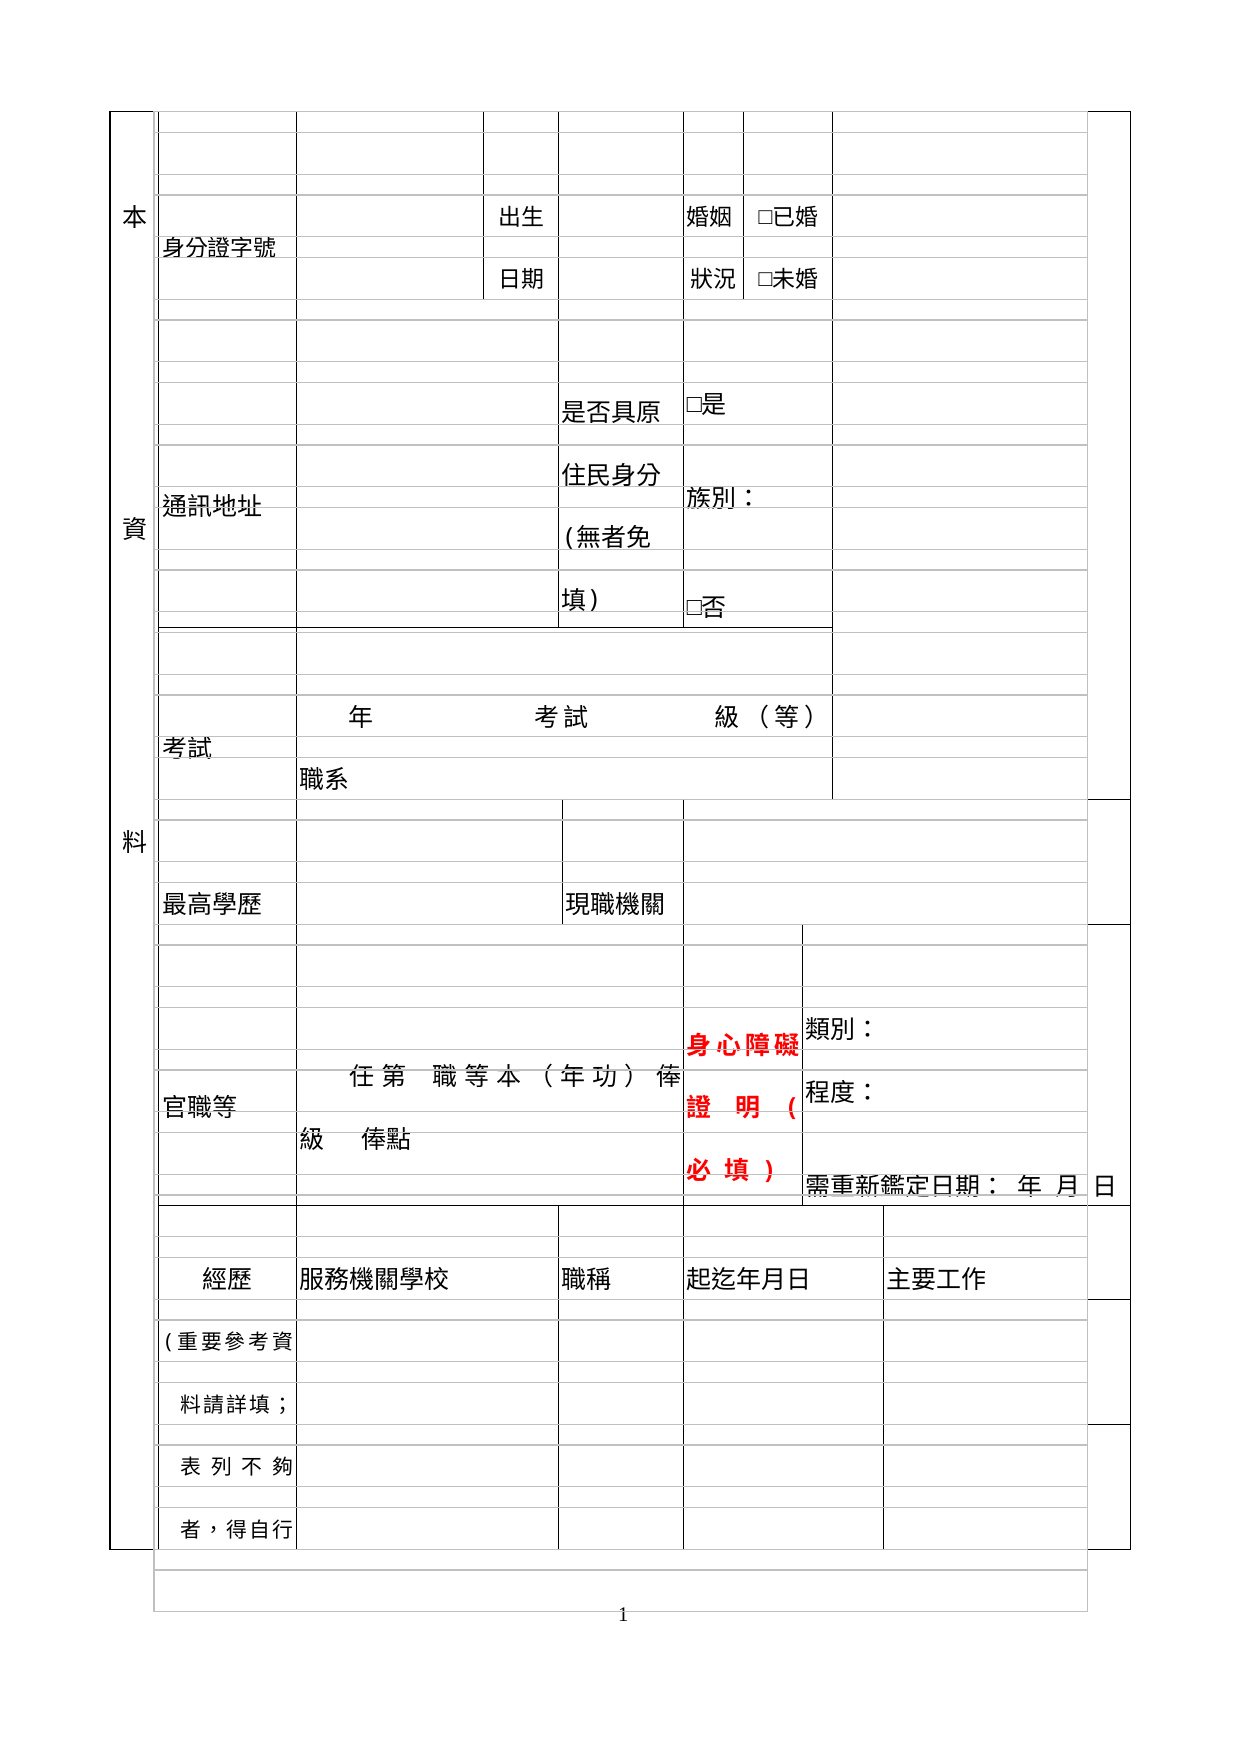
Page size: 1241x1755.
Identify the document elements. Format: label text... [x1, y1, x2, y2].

table_cell [559, 112, 683, 132]
table_cell [559, 550, 683, 569]
table_cell 考試 [206, 737, 296, 757]
table_cell 類別： 程度： 需重新鑑定日期： 年 月 日 [978, 1175, 1030, 1194]
table_cell 現職機關 [563, 883, 683, 924]
table_cell 身心障礙 證 明 ( 必 填 ) [684, 1175, 802, 1194]
table_cell 類別： 程度： 需重新鑑定日期： 年 月 日 [803, 1175, 841, 1194]
table_header [833, 550, 1087, 569]
table_cell [884, 1383, 1087, 1424]
table_cell [684, 1237, 883, 1257]
table_header [833, 571, 1087, 611]
table_cell [684, 821, 1087, 861]
table_cell [1088, 1300, 1130, 1424]
table_cell □是 族別： □否 [692, 487, 716, 507]
table_cell [297, 1300, 558, 1319]
table_cell [684, 1508, 883, 1549]
table_cell □是 族別： □否 [684, 362, 832, 382]
table_cell [297, 675, 832, 694]
table_cell 類別： 程度： 需重新鑑定日期： 年 月 日 [803, 1133, 1087, 1174]
table_cell 身分證字號 [159, 175, 296, 194]
table_cell [1088, 800, 1130, 924]
table_cell [484, 237, 558, 257]
table_cell [297, 1383, 558, 1424]
table_cell □是 族別： □否 [684, 383, 832, 424]
table_cell 通訊地址 [159, 321, 296, 361]
table_cell 身分證字號 [191, 247, 202, 257]
table_cell (重要參考資 [159, 1321, 296, 1361]
table_cell 官職等 [159, 987, 296, 1007]
table_cell [559, 425, 683, 444]
table_cell 考試 [159, 758, 296, 799]
table_cell 考試 [171, 737, 206, 757]
table_header [833, 321, 1087, 361]
table_cell [559, 237, 683, 257]
table_cell 是否具原 [559, 383, 683, 424]
table_cell [159, 1425, 296, 1444]
table_cell 級 俸點 [297, 1133, 683, 1174]
table_cell □未婚 [744, 258, 832, 299]
table_cell 類別： 程度： 需重新鑑定日期： 年 月 日 [1088, 925, 1130, 1205]
table_cell 服務機關學校 [297, 1258, 558, 1299]
table_cell □是 族別： □否 [718, 487, 732, 507]
table_cell 狀況 [684, 258, 743, 299]
table_header [833, 112, 1087, 132]
table_cell [297, 508, 558, 549]
table_cell [559, 1362, 683, 1382]
table_cell □是 族別： □否 [684, 321, 832, 361]
table_cell [297, 1237, 558, 1257]
table_cell 身分證字號 [159, 112, 296, 132]
table_cell [559, 1206, 683, 1236]
table_cell □是 族別： □否 [684, 446, 832, 486]
table_cell [297, 1446, 558, 1486]
table_cell [297, 321, 558, 361]
table_cell 類別： 程度： 需重新鑑定日期： 年 月 日 [803, 987, 1087, 1007]
table_cell [1088, 1206, 1130, 1299]
table_header [833, 258, 1087, 299]
table_cell [297, 1321, 558, 1361]
table_cell 考試 [159, 633, 296, 674]
table_cell 官職等 [159, 1050, 296, 1069]
table_cell [559, 1237, 683, 1257]
table_header [833, 758, 1087, 799]
table_cell 身分證字號 [159, 237, 174, 257]
table_cell 料請詳填； [159, 1383, 296, 1424]
table_cell 類別： 程度： 需重新鑑定日期： 年 月 日 [1025, 1175, 1060, 1194]
table_header [833, 362, 1087, 382]
table_cell [159, 1206, 296, 1236]
table_cell 類別： 程度： 需重新鑑定日期： 年 月 日 [803, 925, 1087, 944]
table_cell [297, 1008, 683, 1049]
table_cell [559, 1321, 683, 1361]
table_cell 身心障礙 證 明 ( 必 填 ) [684, 987, 802, 1007]
table_cell [297, 612, 558, 627]
table_cell [563, 821, 683, 861]
table_cell 類別： 程度： 需重新鑑定日期： 年 月 日 [886, 1175, 959, 1194]
table_header [833, 425, 1087, 444]
table_cell [684, 1362, 883, 1382]
table_cell 起迄年月日 [684, 1258, 883, 1299]
table_cell [297, 628, 832, 632]
table_cell [297, 1112, 683, 1132]
table_cell 通訊地址 [159, 362, 296, 382]
table_cell 日期 [484, 258, 558, 299]
table_cell [684, 862, 1087, 882]
table_cell 通訊地址 [159, 571, 296, 611]
table_cell [297, 133, 483, 174]
table_cell [684, 800, 1087, 819]
table_cell [297, 1425, 558, 1444]
table_cell [744, 133, 832, 174]
table_header [833, 612, 1087, 632]
table_cell [484, 175, 558, 194]
table_cell [297, 112, 483, 132]
table_cell [297, 862, 562, 882]
table_header [833, 508, 1087, 549]
table_cell [297, 1487, 558, 1507]
table_cell [684, 883, 1087, 924]
table_cell [297, 1206, 558, 1236]
table_cell □是 族別： □否 [684, 425, 832, 444]
table_cell 身心障礙 證 明 ( 必 填 ) [684, 1196, 802, 1205]
table_cell 通訊地址 [159, 550, 296, 569]
table_cell [559, 487, 683, 507]
table_cell [159, 1300, 296, 1319]
table_header [833, 675, 1087, 694]
table_header [833, 446, 1087, 486]
table_cell 身分證字號 [159, 133, 296, 174]
table_header [1088, 112, 1130, 799]
table_cell [297, 633, 832, 674]
table_cell 考試 [159, 696, 296, 736]
table_cell [297, 800, 562, 819]
table_header [833, 175, 1087, 194]
table_cell [559, 1383, 683, 1424]
table_cell [297, 550, 558, 569]
table_cell 官職等 [159, 1071, 296, 1111]
table_cell 考試 [159, 675, 296, 694]
table_cell 住民身分 [559, 446, 683, 486]
table_cell 通訊地址 [159, 425, 296, 444]
table_cell 類別： 程度： 需重新鑑定日期： 年 月 日 [803, 1196, 1087, 1205]
table_cell [744, 175, 832, 194]
table_cell [159, 1237, 296, 1257]
table_cell [297, 258, 483, 299]
table_cell [684, 1425, 883, 1444]
table_cell [884, 1446, 1087, 1486]
table_cell [159, 862, 296, 882]
table_header 本 資 料 [111, 112, 153, 1549]
table_header [833, 300, 1087, 319]
table_cell 婚姻 [684, 196, 743, 236]
table_cell [559, 175, 683, 194]
table_cell [297, 1050, 683, 1069]
table_cell 最高學歷 [159, 883, 296, 924]
table_cell 表列不夠 [159, 1446, 296, 1486]
table_cell [559, 258, 683, 299]
table_cell 身分證字號 [159, 196, 296, 236]
table_cell [297, 300, 558, 319]
table_cell 類別： 程度： 需重新鑑定日期： 年 月 日 [803, 1008, 1087, 1049]
table_cell 任第 職等本（年功）俸 [297, 1071, 683, 1111]
table_cell 考試 [159, 737, 180, 757]
table_cell 身心障礙 證 明 ( 必 填 ) [684, 1112, 802, 1132]
table_cell [159, 1487, 296, 1507]
table_cell 類別： 程度： 需重新鑑定日期： 年 月 日 [803, 1112, 1087, 1132]
table_cell [297, 571, 558, 611]
table_cell [297, 821, 562, 861]
table_cell [559, 300, 683, 319]
table_cell 經歷 [159, 1258, 296, 1299]
table_header [833, 633, 1087, 674]
table_cell [563, 862, 683, 882]
table_cell 主要工作 [884, 1258, 1087, 1299]
table_cell 身分證字號 [174, 237, 203, 257]
table_cell [684, 1383, 883, 1424]
table_cell 職系 [297, 758, 832, 799]
table_cell [744, 237, 832, 257]
table_cell [884, 1237, 1087, 1257]
table_header [833, 696, 1087, 736]
table_cell [884, 1362, 1087, 1382]
table_cell [297, 1175, 683, 1194]
table_cell [559, 321, 683, 361]
table_cell 官職等 [159, 1008, 296, 1049]
table_cell 通訊地址 [159, 446, 296, 486]
table_cell [563, 800, 683, 819]
table_cell 類別： 程度： 需重新鑑定日期： 年 月 日 [803, 1071, 1087, 1111]
table_cell □是 族別： □否 [684, 571, 832, 611]
table_cell 身心障礙 證 明 ( 必 填 ) [684, 1050, 802, 1069]
table_cell 官職等 [159, 1133, 296, 1174]
table_cell 通訊地址 [159, 487, 296, 507]
table_cell □是 族別： □否 [684, 550, 832, 569]
table_cell [884, 1508, 1087, 1549]
table_cell 身分證字號 [263, 237, 296, 257]
table_cell 者，得自行 [159, 1508, 296, 1549]
table_cell [559, 1425, 683, 1444]
table_cell [884, 1425, 1087, 1444]
table_cell [884, 1487, 1087, 1507]
table_cell 類別： 程度： 需重新鑑定日期： 年 月 日 [803, 1050, 1087, 1069]
table_cell 身心障礙 證 明 ( 必 填 ) [684, 925, 802, 944]
table_cell [297, 425, 558, 444]
table_cell 年 考試 級（等） [297, 696, 832, 736]
table_cell [297, 1196, 683, 1205]
table_cell [159, 800, 296, 819]
table_cell 類別： 程度： 需重新鑑定日期： 年 月 日 [803, 946, 1087, 986]
table_cell [297, 883, 562, 924]
table_cell [1088, 1425, 1130, 1549]
table_cell [297, 487, 558, 507]
table_cell [297, 737, 832, 757]
table_cell [484, 112, 558, 132]
table_cell 通訊地址 [159, 300, 296, 319]
table_cell [297, 925, 683, 944]
table_cell 職稱 [559, 1258, 683, 1299]
table_cell [297, 987, 683, 1007]
table_cell 官職等 [159, 925, 296, 944]
table_cell [684, 175, 743, 194]
table_cell [559, 612, 683, 627]
table_cell [559, 133, 683, 174]
table_cell 通訊地址 [159, 383, 296, 424]
table_cell 官職等 [159, 1112, 296, 1132]
table_cell □已婚 [744, 196, 832, 236]
table_header [833, 737, 1087, 757]
table_cell 身心障礙 證 明 ( 必 填 ) [684, 1133, 802, 1174]
table_cell [684, 133, 743, 174]
table_cell [559, 1487, 683, 1507]
table_cell 官職等 [159, 1175, 296, 1194]
table_cell 身分證字號 [159, 258, 296, 299]
table_cell 身分證字號 [201, 237, 268, 257]
table_cell 通訊地址 [159, 612, 296, 627]
table_cell [559, 1508, 683, 1549]
table_cell [297, 1362, 558, 1382]
table_cell 填) [559, 571, 683, 611]
table_cell (無者免 [559, 508, 683, 549]
table_cell [297, 175, 483, 194]
table_cell [684, 237, 743, 257]
table_header [833, 383, 1087, 424]
table_cell [884, 1321, 1087, 1361]
table_cell [159, 821, 296, 861]
table_cell [744, 112, 832, 132]
table_cell [684, 1487, 883, 1507]
table_cell 官職等 [159, 1196, 296, 1205]
table_cell 身心障礙 證 明 ( 必 填 ) [684, 1071, 802, 1111]
table_header [833, 487, 1087, 507]
table_cell [884, 1206, 1087, 1236]
table_cell [884, 1300, 1087, 1319]
table_cell □是 族別： □否 [684, 612, 832, 627]
table_cell [559, 1446, 683, 1486]
table_cell [559, 196, 683, 236]
table_cell 出生 [484, 196, 558, 236]
table_cell [559, 362, 683, 382]
table_cell [559, 1300, 683, 1319]
table_header [833, 196, 1087, 236]
table_cell [297, 383, 558, 424]
table_cell 通訊地址 [159, 508, 296, 549]
table_cell [297, 196, 483, 236]
table_cell [297, 362, 558, 382]
table_cell □是 族別： □否 [684, 508, 832, 549]
table_cell 官職等 [159, 946, 296, 986]
table_cell □是 族別： □否 [684, 300, 832, 319]
table_cell [297, 946, 683, 986]
table_cell 考試 [159, 628, 296, 632]
table_cell [297, 1508, 558, 1549]
table_header [833, 237, 1087, 257]
table_cell [684, 1321, 883, 1361]
table_cell [159, 1362, 296, 1382]
table_cell 身心障礙 證 明 ( 必 填 ) [684, 946, 802, 986]
table_cell [684, 1446, 883, 1486]
table_cell [297, 446, 558, 486]
table_cell 身心障礙 證 明 ( 必 填 ) [684, 1008, 802, 1049]
table_cell [684, 112, 743, 132]
table_cell [484, 133, 558, 174]
table_cell [684, 1206, 883, 1236]
table_header [833, 133, 1087, 174]
table_cell [684, 1300, 883, 1319]
table_cell □是 族別： □否 [734, 487, 832, 507]
table_cell [297, 237, 483, 257]
